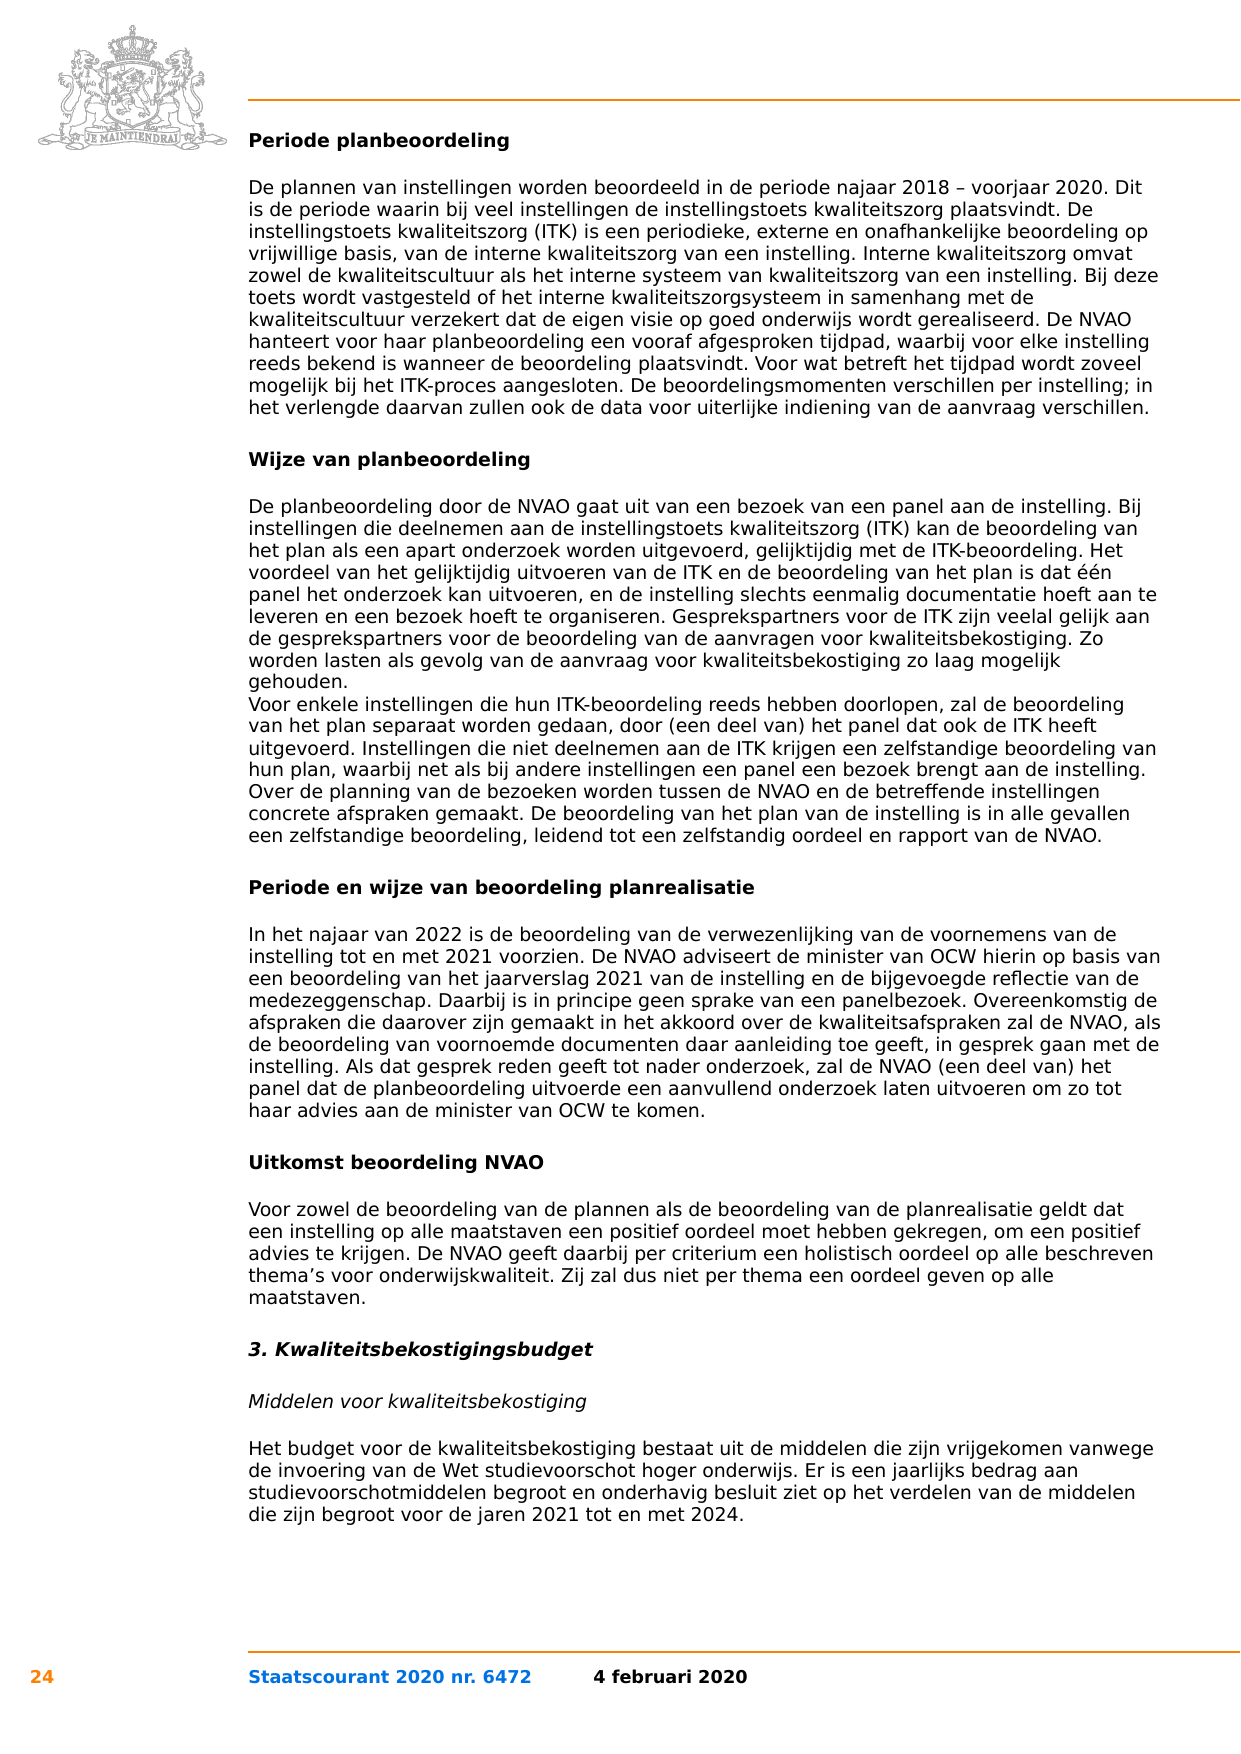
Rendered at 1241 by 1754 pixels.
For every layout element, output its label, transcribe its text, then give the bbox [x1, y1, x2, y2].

subtitle Periode en wijze van beoordeling planrealisatie [248, 877, 1163, 899]
subtitle 3. Kwaliteitsbekostigingsbudget [248, 1339, 1163, 1361]
text De planbeoordeling door de NVAO gaat uit van een bezoek van een panel aan de instelling. Bij instellingen die deelnemen aan de instellingstoets kwaliteitszorg (ITK) kan de beoordeling van het plan als een apart onderzoek worden uitgevoerd, gelijktijdig met de ITK-beoordeling. Het voordeel van het gelijktijdig uitvoeren van de ITK en de beoordeling van het plan is dat één panel het onderzoek kan uitvoeren, en de instelling slechts eenmalig documentatie hoeft aan te leveren en een bezoek hoeft te organiseren. Gesprekspartners voor de ITK zijn veelal gelijk aan de gesprekspartners voor de beoordeling van de aanvragen voor kwaliteitsbekostiging. Zo worden lasten als gevolg van de aanvraag voor kwaliteitsbekostiging zo laag mogelijk gehouden. [248, 496, 1163, 693]
subtitle Middelen voor kwaliteitsbekostiging [248, 1391, 1163, 1413]
subtitle Wijze van planbeoordeling [248, 449, 1163, 471]
subtitle Uitkomst beoordeling NVAO [248, 1152, 1163, 1174]
text Het budget voor de kwaliteitsbekostiging bestaat uit de middelen die zijn vrijgekomen vanwege de invoering van de Wet studievoorschot hoger onderwijs. Er is een jaarlijks bedrag aan studievoorschotmiddelen begroot en onderhavig besluit ziet op het verdelen van de middelen die zijn begroot voor de jaren 2021 tot en met 2024. [248, 1438, 1163, 1526]
text Voor zowel de beoordeling van de plannen als de beoordeling van de planrealisatie geldt dat een instelling op alle maatstaven een positief oordeel moet hebben gekregen, om een positief advies te krijgen. De NVAO geeft daarbij per criterium een holistisch oordeel op alle beschreven thema’s voor onderwijskwaliteit. Zij zal dus niet per thema een oordeel geven op alle maatstaven. [248, 1199, 1163, 1309]
text Over de planning van de bezoeken worden tussen de NVAO en de betreffende instellingen concrete afspraken gemaakt. De beoordeling van het plan van de instelling is in alle gevallen een zelfstandige beoordeling, leidend tot een zelfstandig oordeel en rapport van de NVAO. [248, 781, 1163, 847]
text De plannen van instellingen worden beoordeeld in de periode najaar 2018 – voorjaar 2020. Dit is de periode waarin bij veel instellingen de instellingstoets kwaliteitszorg plaatsvindt. De instellingstoets kwaliteitszorg (ITK) is een periodieke, externe en onafhankelijke beoordeling op vrijwillige basis, van de interne kwaliteitszorg van een instelling. Interne kwaliteitszorg omvat zowel de kwaliteitscultuur als het interne systeem van kwaliteitszorg van een instelling. Bij deze toets wordt vastgesteld of het interne kwaliteitszorgsysteem in samenhang met de kwaliteitscultuur verzekert dat de eigen visie op goed onderwijs wordt gerealiseerd. De NVAO hanteert voor haar planbeoordeling een vooraf afgesproken tijdpad, waarbij voor elke instelling reeds bekend is wanneer de beoordeling plaatsvindt. Voor wat betreft het tijdpad wordt zoveel mogelijk bij het ITK-proces aangesloten. De beoordelingsmomenten verschillen per instelling; in het verlengde daarvan zullen ook de data voor uiterlijke indiening van de aanvraag verschillen. [248, 177, 1163, 419]
subtitle Periode planbeoordeling [248, 130, 1163, 152]
text Voor enkele instellingen die hun ITK-beoordeling reeds hebben doorlopen, zal de beoordeling van het plan separaat worden gedaan, door (een deel van) het panel dat ook de ITK heeft uitgevoerd. Instellingen die niet deelnemen aan de ITK krijgen een zelfstandige beoordeling van hun plan, waarbij net als bij andere instellingen een panel een bezoek brengt aan de instelling. [248, 693, 1163, 781]
text In het najaar van 2022 is de beoordeling van de verwezenlijking van de voornemens van de instelling tot en met 2021 voorzien. De NVAO adviseert de minister van OCW hierin op basis van een beoordeling van het jaarverslag 2021 van de instelling en de bijgevoegde reflectie van de medezeggenschap. Daarbij is in principe geen sprake van een panelbezoek. Overeenkomstig de afspraken die daarover zijn gemaakt in het akkoord over de kwaliteitsafspraken zal de NVAO, als de beoordeling van voornoemde documenten daar aanleiding toe geeft, in gesprek gaan met de instelling. Als dat gesprek reden geeft tot nader onderzoek, zal de NVAO (een deel van) het panel dat de planbeoordeling uitvoerde een aanvullend onderzoek laten uitvoeren om zo tot haar advies aan de minister van OCW te komen. [248, 924, 1163, 1122]
picture [38, 25, 227, 150]
